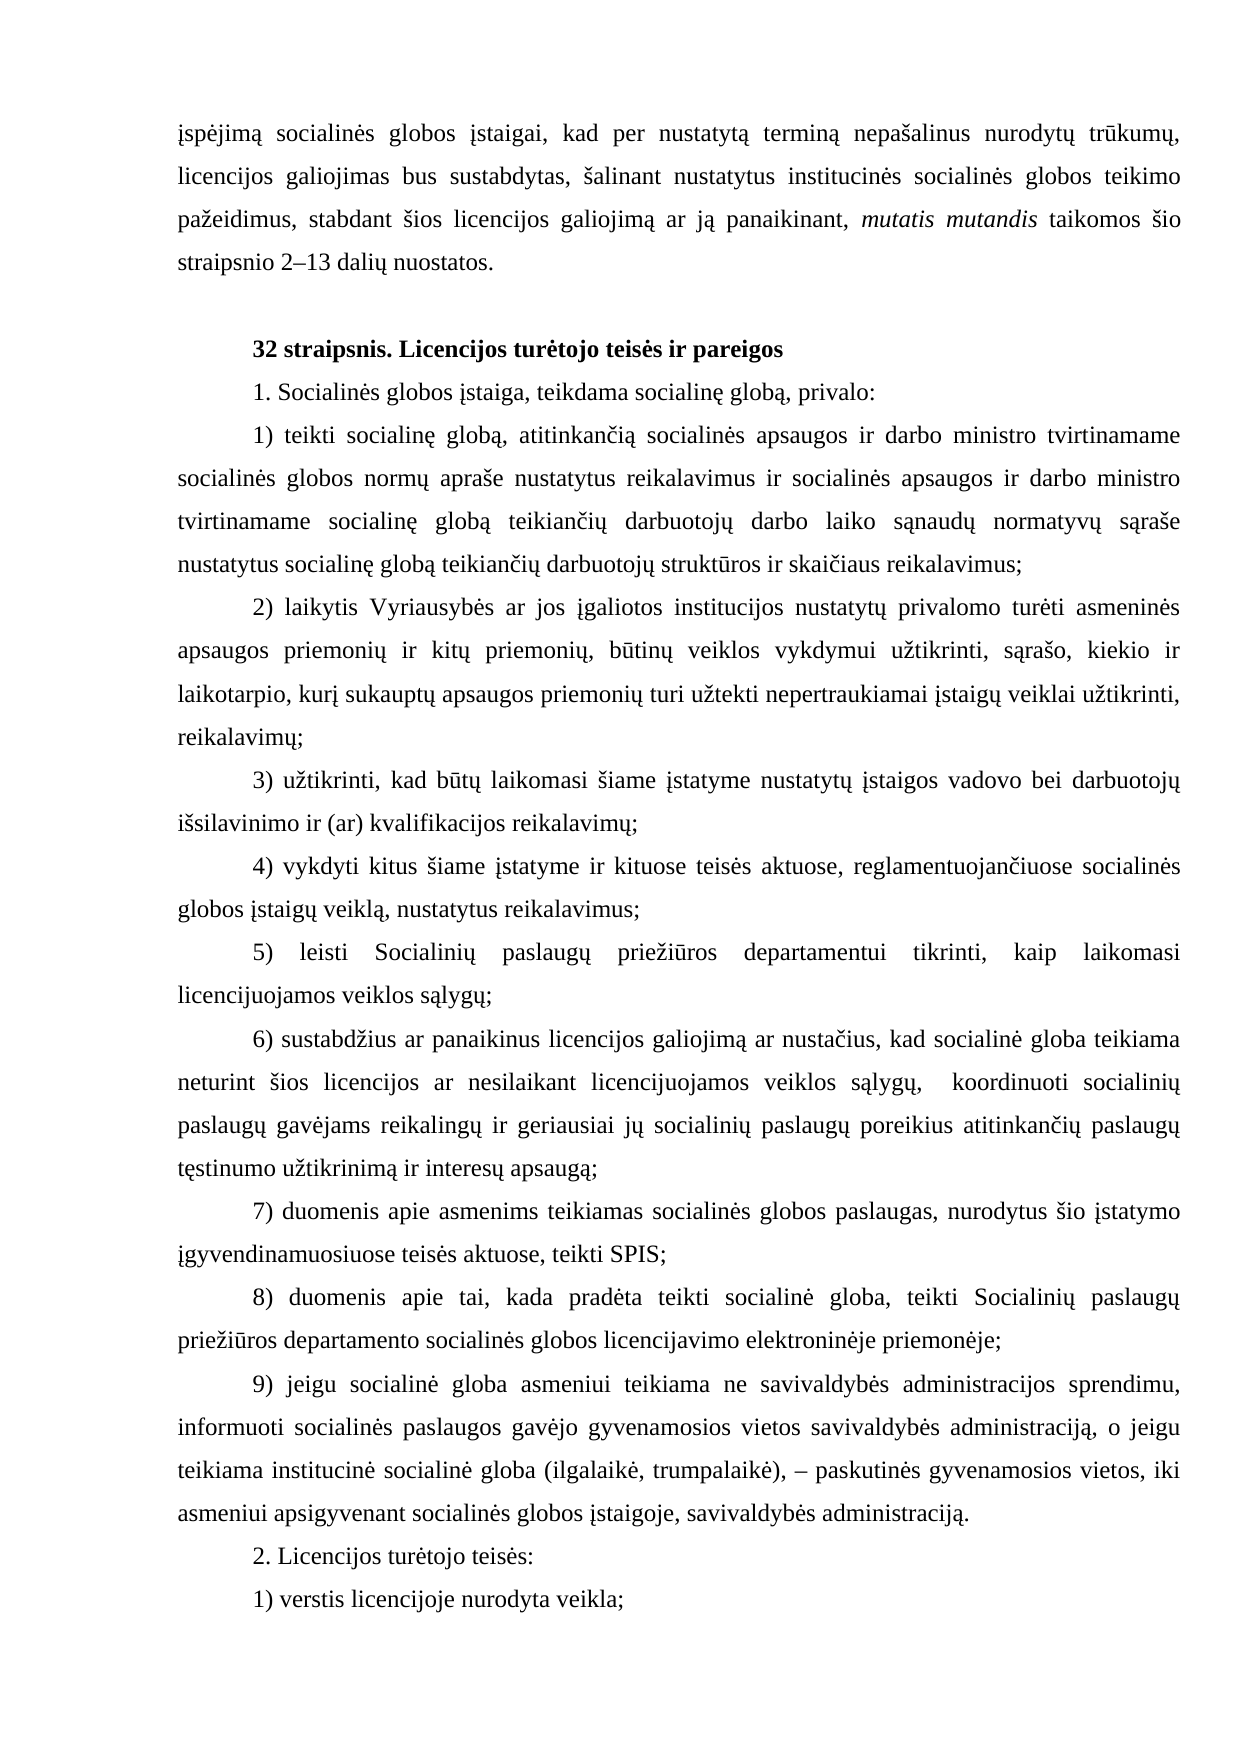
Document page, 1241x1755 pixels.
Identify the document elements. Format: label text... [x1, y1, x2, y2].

text 2) laikytis Vyriausybės ar jos įgaliotos institucijos nustatytų privalomo turėti asmeninės apsaugos priemonių ir kitų priemonių, būtinų veiklos vykdymui užtikrinti, sąrašo, kiekio ir laikotarpio, kurį sukauptų apsaugos priemonių turi užtekti nepertraukiamai įstaigų veiklai užtikrinti, reikalavimų; [177, 592, 1181, 751]
text 8) duomenis apie tai, kada pradėta teikti socialinė globa, teikti Socialinių paslaugų priežiūros departamento socialinės globos licencijavimo elektroninėje priemonėje; [177, 1282, 1181, 1354]
text 32 straipsnis. Licencijos turėtojo teisės ir pareigos [177, 334, 1181, 362]
text 3) užtikrinti, kad būtų laikomasi šiame įstatyme nustatytų įstaigos vadovo bei darbuotojų išsilavinimo ir (ar) kvalifikacijos reikalavimų; [177, 765, 1181, 837]
text 2. Licencijos turėtojo teisės: [177, 1541, 1181, 1570]
text įspėjimą socialinės globos įstaigai, kad per nustatytą terminą nepašalinus nurodytų trūkumų, licencijos galiojimas bus sustabdytas, šalinant nustatytus institucinės socialinės globos teikimo pažeidimus, stabdant šios licencijos galiojimą ar ją panaikinant, mutatis mutandis taikomos šio straipsnio 2–13 dalių nuostatos. [177, 118, 1181, 276]
text 1. Socialinės globos įstaiga, teikdama socialinę globą, privalo: [177, 377, 1181, 406]
text 7) duomenis apie asmenims teikiamas socialinės globos paslaugas, nurodytus šio įstatymo įgyvendinamuosiuose teisės aktuose, teikti SPIS; [177, 1196, 1181, 1268]
text 1) teikti socialinę globą, atitinkančią socialinės apsaugos ir darbo ministro tvirtinamame socialinės globos normų apraše nustatytus reikalavimus ir socialinės apsaugos ir darbo ministro tvirtinamame socialinę globą teikiančių darbuotojų darbo laiko sąnaudų normatyvų sąraše nustatytus socialinę globą teikiančių darbuotojų struktūros ir skaičiaus reikalavimus; [177, 420, 1181, 578]
text 5) leisti Socialinių paslaugų priežiūros departamentui tikrinti, kaip laikomasi licencijuojamos veiklos sąlygų; [177, 937, 1181, 1009]
text 9) jeigu socialinė globa asmeniui teikiama ne savivaldybės administracijos sprendimu, informuoti socialinės paslaugos gavėjo gyvenamosios vietos savivaldybės administraciją, o jeigu teikiama institucinė socialinė globa (ilgalaikė, trumpalaikė), – paskutinės gyvenamosios vietos, iki asmeniui apsigyvenant socialinės globos įstaigoje, savivaldybės administraciją. [177, 1369, 1181, 1527]
text 4) vykdyti kitus šiame įstatyme ir kituose teisės aktuose, reglamentuojančiuose socialinės globos įstaigų veiklą, nustatytus reikalavimus; [177, 851, 1181, 923]
text 6) sustabdžius ar panaikinus licencijos galiojimą ar nustačius, kad socialinė globa teikiama neturint šios licencijos ar nesilaikant licencijuojamos veiklos sąlygų, koordinuoti socialinių paslaugų gavėjams reikalingų ir geriausiai jų socialinių paslaugų poreikius atitinkančių paslaugų tęstinumo užtikrinimą ir interesų apsaugą; [177, 1024, 1181, 1182]
text 1) verstis licencijoje nurodyta veikla; [177, 1584, 1181, 1613]
